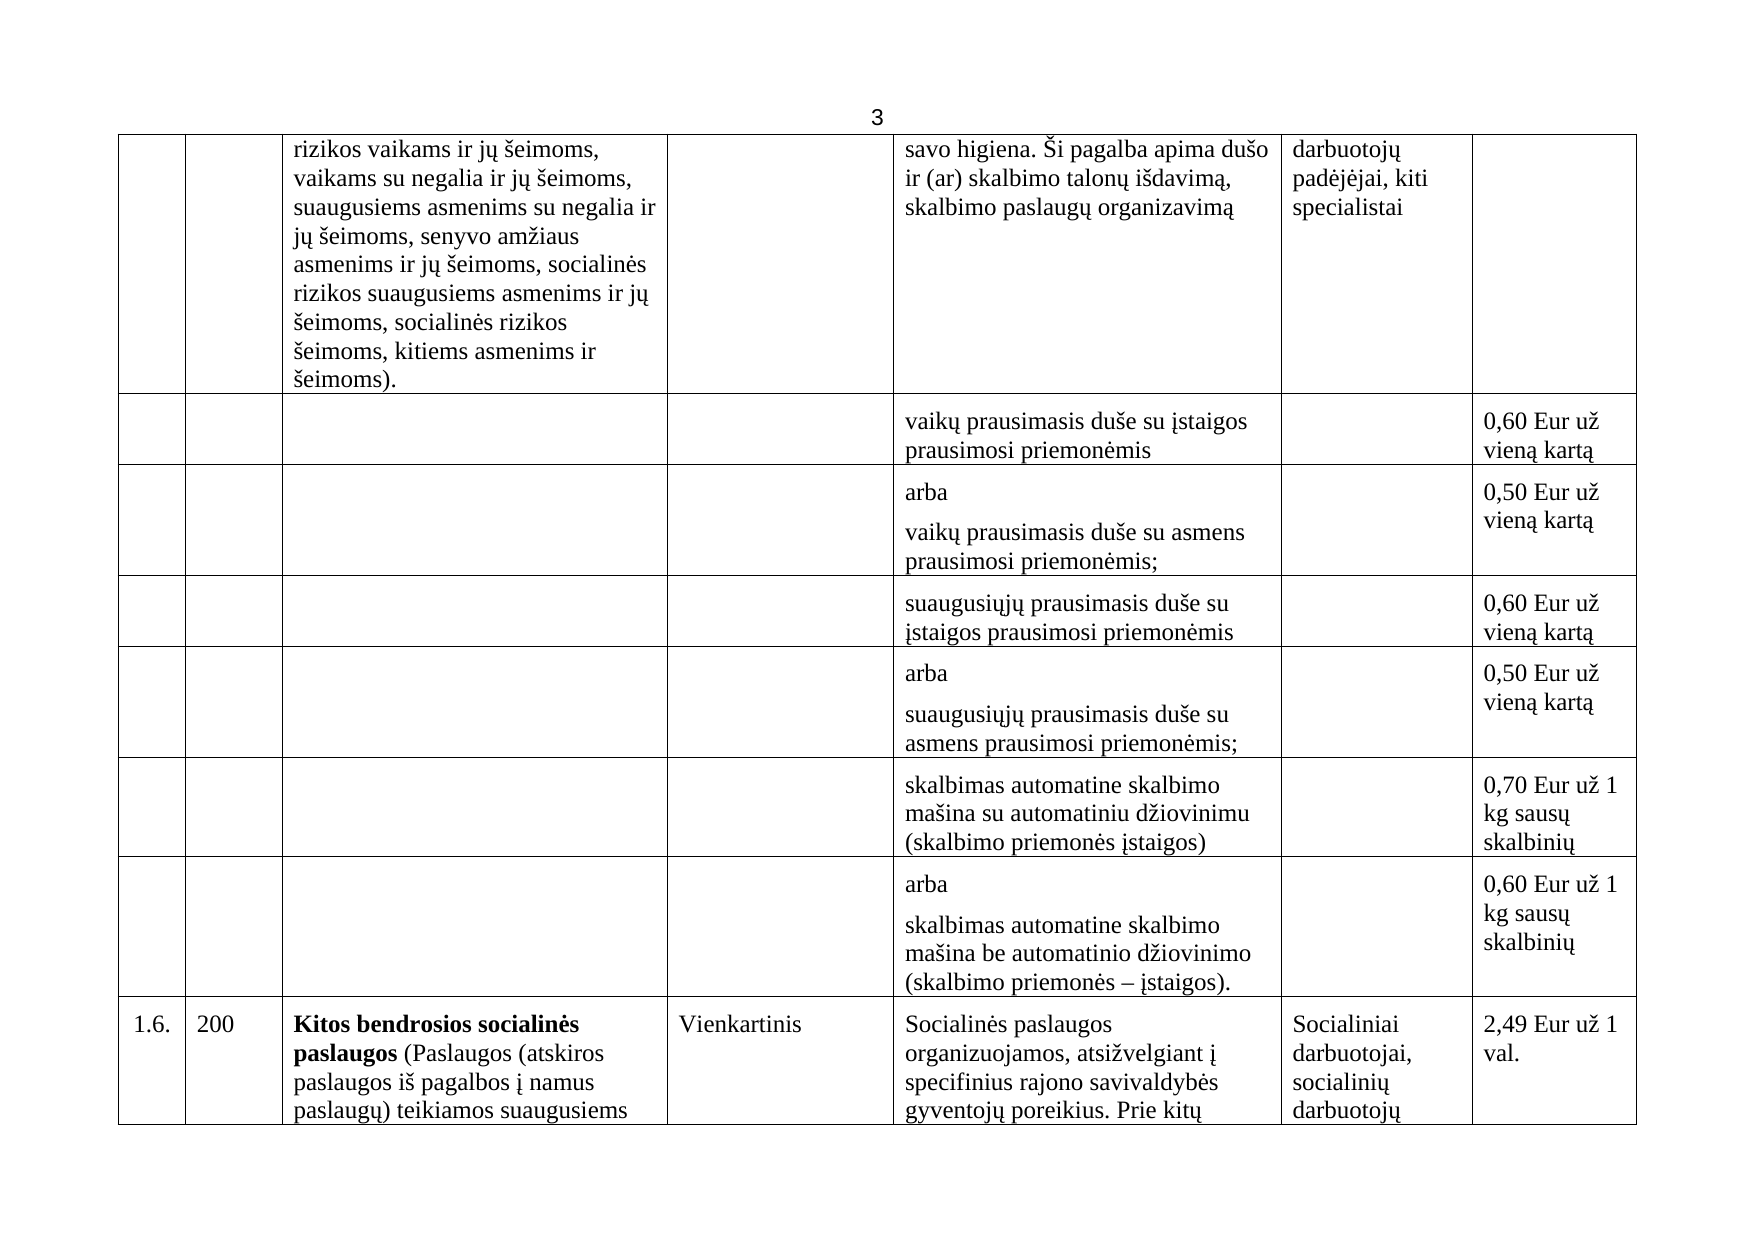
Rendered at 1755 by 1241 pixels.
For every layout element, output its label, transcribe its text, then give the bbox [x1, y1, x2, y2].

table_cell savo higiena. Ši pagalba apima dušo ir (ar) skalbimo talonų išdavimą, skalbimo paslaugų organizavimą [894, 135, 1281, 393]
table_cell [119, 576, 185, 646]
table_cell 0,70 Eur už 1 kg sausų skalbinių [1473, 758, 1636, 856]
table_cell 200 [186, 997, 282, 1124]
table_cell [186, 135, 282, 393]
table_cell [283, 857, 667, 996]
table_cell rizikos vaikams ir jų šeimoms, vaikams su negalia ir jų šeimoms, suaugusiems asmenims su negalia ir jų šeimoms, senyvo amžiaus asmenims ir jų šeimoms, socialinės rizikos suaugusiems asmenims ir jų šeimoms, socialinės rizikos šeimoms, kitiems asmenims ir šeimoms). [283, 135, 667, 393]
table_cell Socialinės paslaugos organizuojamos, atsižvelgiant į specifinius rajono savivaldybės gyventojų poreikius. Prie kitų [894, 997, 1281, 1124]
table_cell [119, 394, 185, 464]
table_cell [119, 465, 185, 575]
table_cell 1.6. [119, 997, 185, 1124]
table_cell [1282, 465, 1472, 575]
table_cell [186, 576, 282, 646]
table_cell suaugusiųjų prausimasis duše su įstaigos prausimosi priemonėmis [894, 576, 1281, 646]
table_cell [186, 857, 282, 996]
table_cell [283, 394, 667, 464]
table_cell [668, 394, 893, 464]
table_cell [186, 465, 282, 575]
table_cell Socialiniai darbuotojai, socialinių darbuotojų [1282, 997, 1472, 1124]
table_cell arba vaikų prausimasis duše su asmens prausimosi priemonėmis; [894, 465, 1281, 575]
table_cell 0,60 Eur už 1 kg sausų skalbinių [1473, 857, 1636, 996]
table_cell 0,60 Eur už vieną kartą [1473, 576, 1636, 646]
table_cell arba skalbimas automatine skalbimo mašina be automatinio džiovinimo (skalbimo priemonės – įstaigos). [894, 857, 1281, 996]
table_cell darbuotojų padėjėjai, kiti specialistai [1282, 135, 1472, 393]
table_cell [119, 135, 185, 393]
table_cell [283, 758, 667, 856]
table_cell [1282, 394, 1472, 464]
table_cell [283, 647, 667, 757]
table_cell [668, 465, 893, 575]
table_cell [668, 576, 893, 646]
table_cell [283, 576, 667, 646]
table_cell [186, 394, 282, 464]
table_cell 0,60 Eur už vieną kartą [1473, 394, 1636, 464]
table_cell arba suaugusiųjų prausimasis duše su asmens prausimosi priemonėmis; [894, 647, 1281, 757]
table_cell vaikų prausimasis duše su įstaigos prausimosi priemonėmis [894, 394, 1281, 464]
table_cell 2,49 Eur už 1 val. [1473, 997, 1636, 1124]
table_cell [1282, 647, 1472, 757]
table_cell [119, 758, 185, 856]
table_cell [119, 647, 185, 757]
table_cell Kitos bendrosios socialinės paslaugos (Paslaugos (atskiros paslaugos iš pagalbos į namus paslaugų) teikiamos suaugusiems [283, 997, 667, 1124]
table_cell [186, 758, 282, 856]
table_cell [1282, 758, 1472, 856]
table_cell [668, 135, 893, 393]
table_cell Vienkartinis [668, 997, 893, 1124]
table_cell [1282, 857, 1472, 996]
table_cell [1473, 135, 1636, 393]
table_cell [186, 647, 282, 757]
table_cell [283, 465, 667, 575]
table_cell 0,50 Eur už vieną kartą [1473, 647, 1636, 757]
table_cell skalbimas automatine skalbimo mašina su automatiniu džiovinimu (skalbimo priemonės įstaigos) [894, 758, 1281, 856]
table_cell [668, 857, 893, 996]
table_cell [119, 857, 185, 996]
table_cell [668, 758, 893, 856]
table_cell 0,50 Eur už vieną kartą [1473, 465, 1636, 575]
table_cell [668, 647, 893, 757]
table_cell [1282, 576, 1472, 646]
